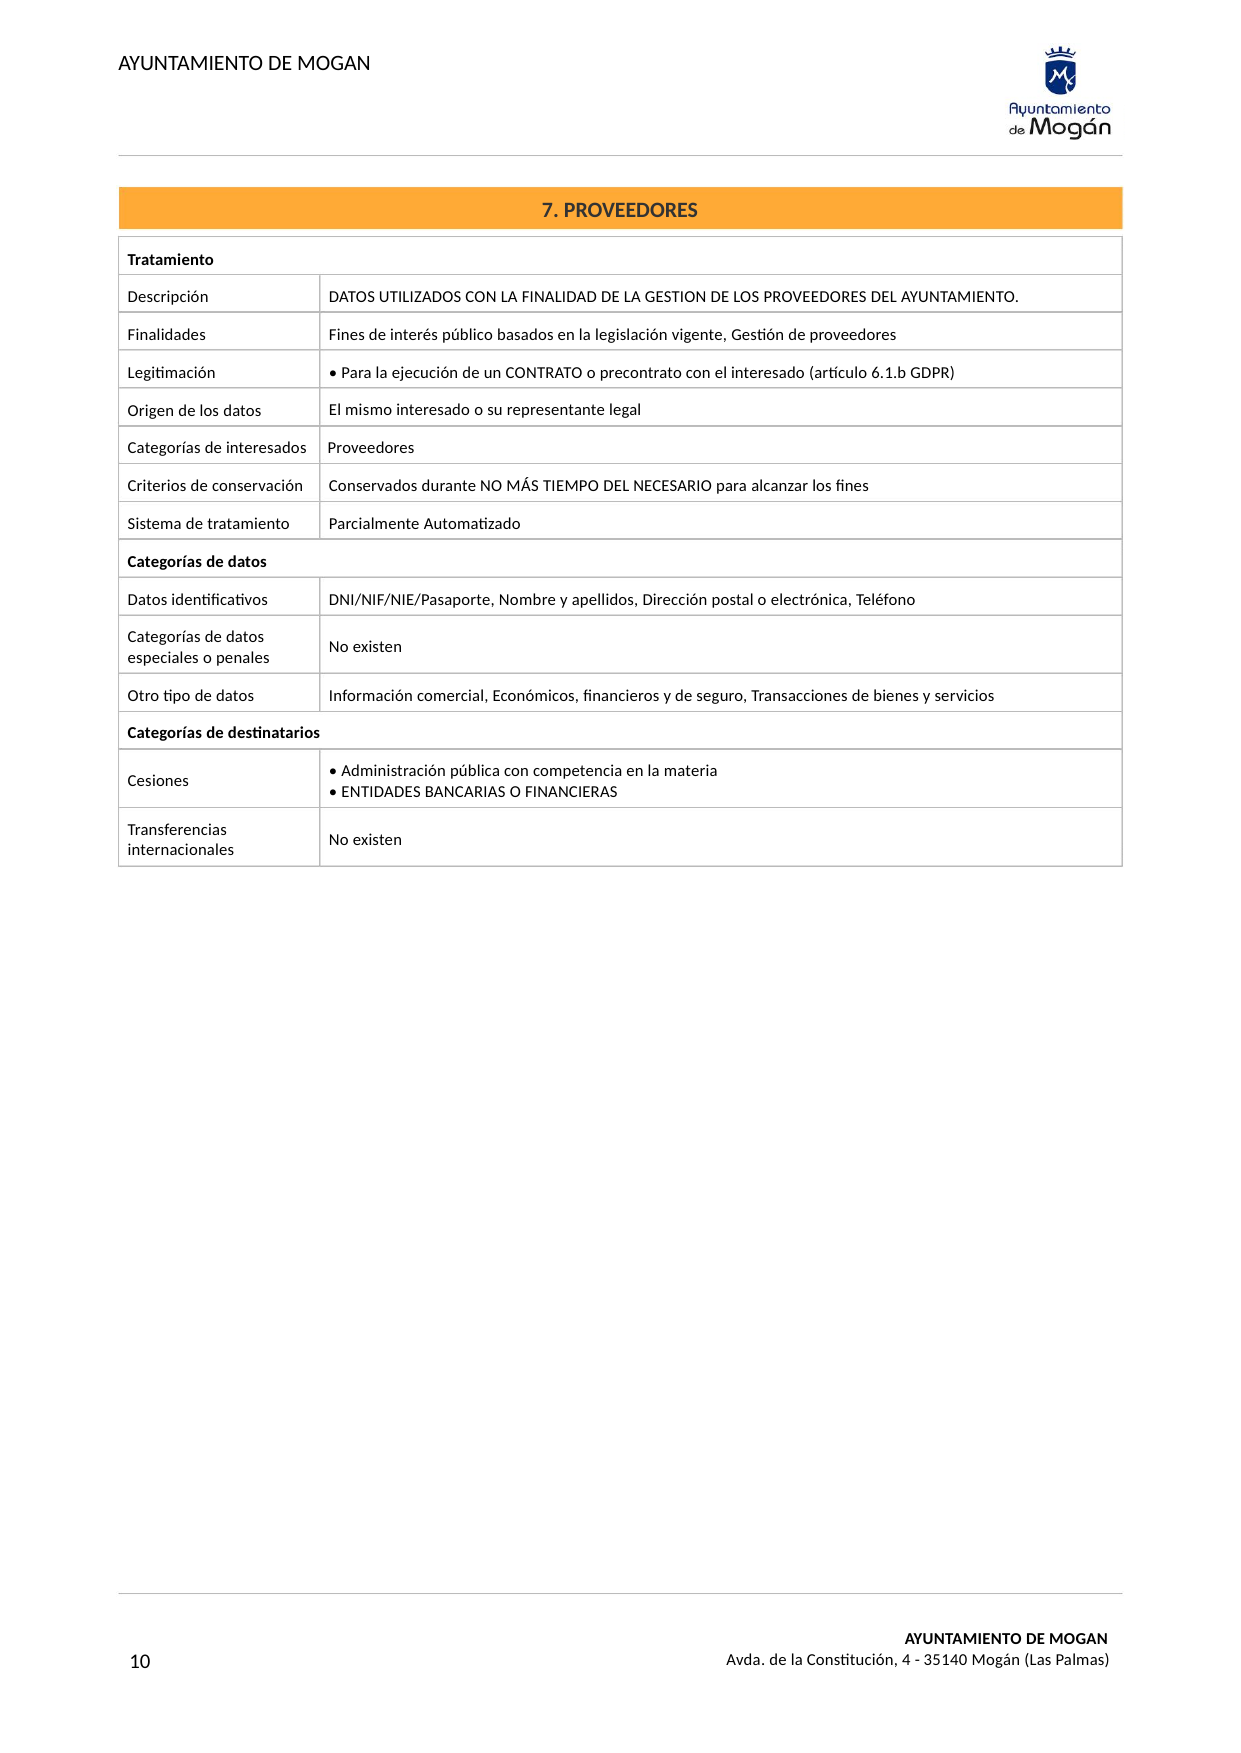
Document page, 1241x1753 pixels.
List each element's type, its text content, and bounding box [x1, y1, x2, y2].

text • Para la ejecución de un CONTRATO o precontrato con el interesado (artículo 6.1.b GDPR) [329, 361, 1051, 382]
text Categorías de destinatarios [127, 722, 347, 743]
text DATOS UTILIZADOS CON LA FINALIDAD DE LA GESTION DE LOS PROVEEDORES DEL AYUNTAMIENTO. [329, 286, 1051, 307]
text especiales o penales [127, 647, 295, 667]
text Datos identificativos [127, 588, 295, 609]
text 1 [129, 1648, 139, 1674]
text Finalidades [127, 324, 231, 345]
text No existen [329, 636, 945, 657]
text Otro tipo de datos [127, 684, 280, 705]
text Fines de interés público basados en la legislación vigente, Gestión de proveedores [329, 324, 1051, 345]
text 7 [542, 196, 553, 223]
text • [329, 760, 341, 781]
text 0 [139, 1648, 175, 1674]
text El mismo interesado o su representante legal [329, 399, 1051, 420]
text Cesiones [127, 770, 214, 791]
text Legitimación [127, 362, 287, 382]
text Conservados durante NO MÁS TIEMPO DEL NECESARIO para alcanzar los fines [329, 475, 896, 496]
text Administración pública con competencia en la materia [341, 760, 745, 781]
text internacionales [127, 839, 259, 860]
text Sistema de tratamiento [127, 513, 329, 533]
text Transferencias [127, 818, 259, 839]
text Categorías de interesados Proveedores [127, 437, 442, 458]
text Categorías de datos [127, 626, 295, 647]
text Origen de los datos [127, 399, 287, 420]
text Categorías de datos [127, 550, 329, 571]
text Información comercial, Económicos, financieros y de seguro, Transacciones de bienes y servicios [329, 684, 1024, 705]
text No existen [329, 828, 428, 849]
text Tratamiento [127, 248, 241, 269]
text ENTIDADES BANCARIAS O FINANCIERAS [341, 781, 745, 801]
text Descripción [127, 286, 234, 307]
text AYUNTAMIENTO DE MOGAN [904, 1628, 1136, 1649]
text Parcialmente Automatizado [329, 513, 548, 534]
text AYUNTAMIENTO DE MOGAN [118, 49, 400, 76]
text DNI/NIF/NIE/Pasaporte, Nombre y apellidos, Dirección postal o electrónica, Teléfono [329, 588, 945, 609]
text Criterios de conservación [127, 475, 329, 496]
text . PROVEEDORES [553, 196, 723, 223]
text Avda. de la Constitución, 4 - 35140 Mogán (Las Palmas) [726, 1649, 1136, 1669]
text • [329, 781, 341, 801]
